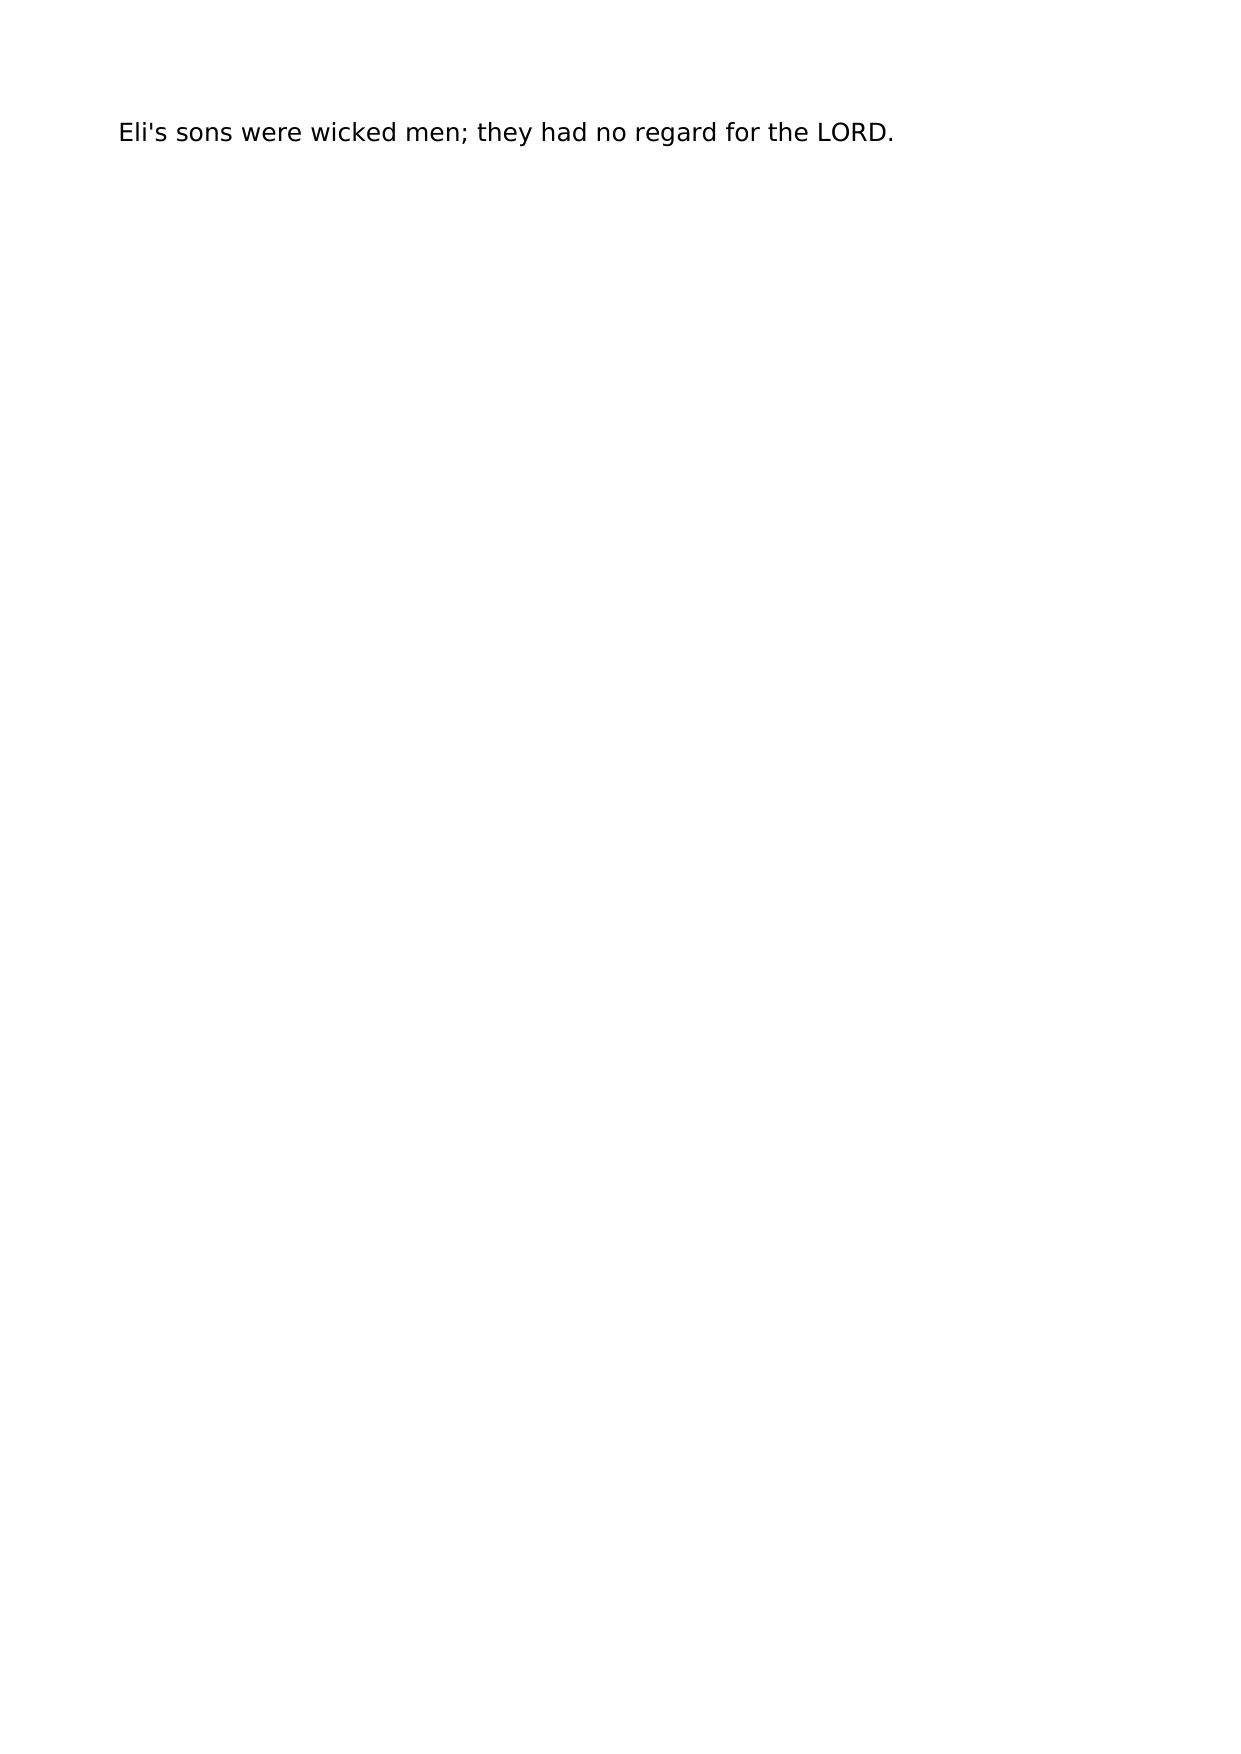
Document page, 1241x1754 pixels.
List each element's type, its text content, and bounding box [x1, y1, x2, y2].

text Eli's sons were wicked men; they had no regard for the LORD. [118, 118, 1122, 147]
